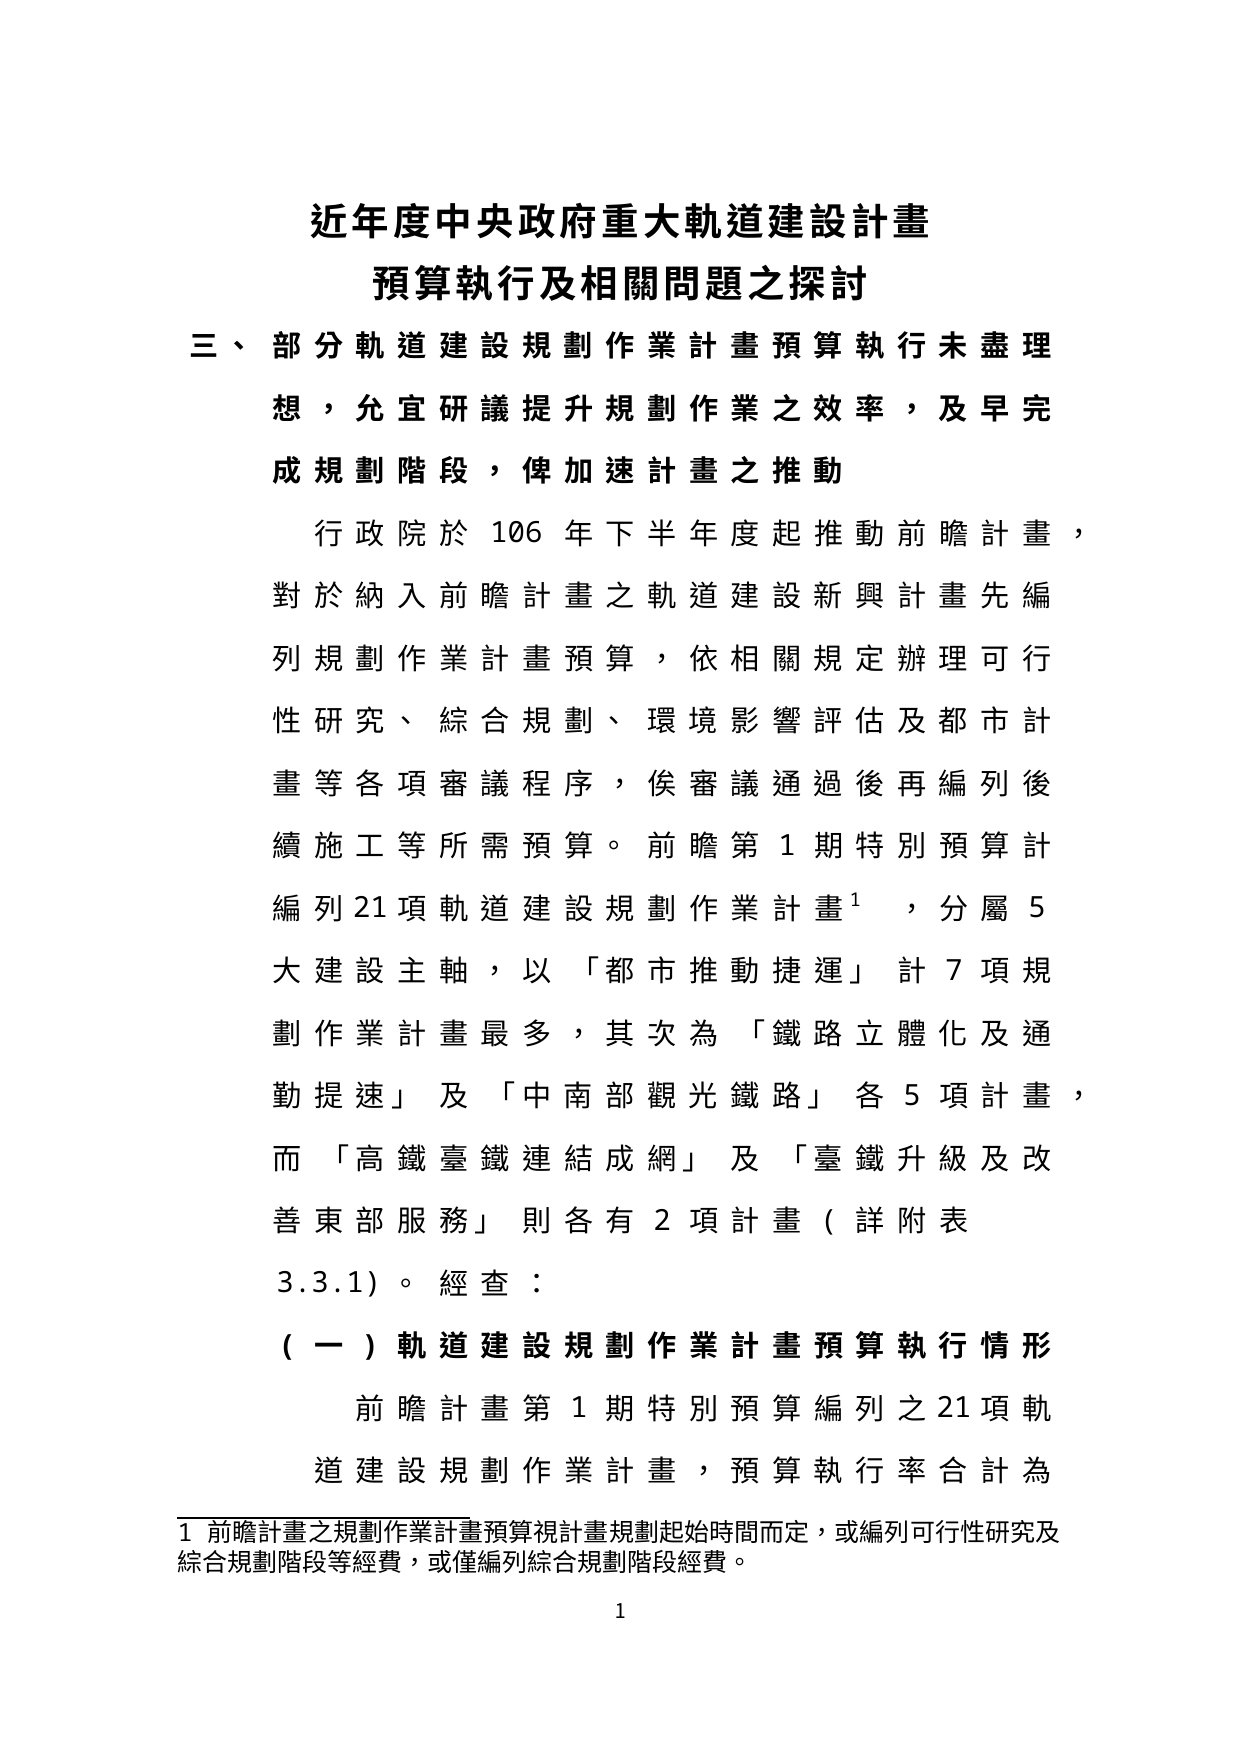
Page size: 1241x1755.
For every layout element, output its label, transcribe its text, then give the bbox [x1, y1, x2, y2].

text 近年度中央政府重大軌道建設計畫 [183, 177, 1058, 240]
text 前瞻計畫第1期特別預算編列之21項軌道建設規劃作業計畫，預算執行率合計為28%。除「高鐵延伸屏東案站址規劃作業」、「花東地區鐵路雙軌電氣化計畫規劃作業」、「北宜鐵路提速工程計畫規劃作業」、「桃園都會區鐵路地下化計畫規劃作業」及「東港觀光鐵道計畫規劃作業」等5項計畫之特別預算執行率達9成以上且計畫執行進度符合預期外，其餘計畫之特別預算執行率均未達6成，其中，包括「高鐵彰化站與臺鐵轉乘接駁計畫規劃作業」等11項計畫預算完全未執行且計畫執行進度未如預期，整體而言，軌道建設規劃作業計畫預算執行未盡理想(詳附表3.3.1)。 [271, 1365, 1058, 1490]
text 三、部分軌道建設規劃作業計畫預算執行未盡理想，允宜研議提升規劃作業之效率，及早完成規劃階段，俾加速計畫之推動 [183, 302, 1058, 490]
text (一)軌道建設規劃作業計畫預算執行情形 [242, 1302, 1058, 1365]
text 預算執行及相關問題之探討 [183, 240, 1058, 302]
text 行政院於106年下半年度起推動前瞻計畫，對於納入前瞻計畫之軌道建設新興計畫先編列規劃作業計畫預算，依相關規定辦理可行性研究、綜合規劃、環境影響評估及都市計畫等各項審議程序，俟審議通過後再編列後續施工等所需預算。前瞻第1期特別預算計編列21項軌道建設規劃作業計畫，分屬5大建設主軸，以「都市推動捷運」計7項規劃作業計畫最多，其次為「鐵路立體化及通勤提速」及「中南部觀光鐵路」各5項計畫，而「高鐵臺鐵連結成網」及「臺鐵升級及改善東部服務」則各有2項計畫(詳附表3.3.1)。經查： [242, 490, 1058, 1302]
text 前瞻計畫之規劃作業計畫預算視計畫規劃起始時間而定，或編列可行性研究及綜合規劃階段等經費，或僅編列綜合規劃階段經費。 [177, 1518, 1063, 1577]
